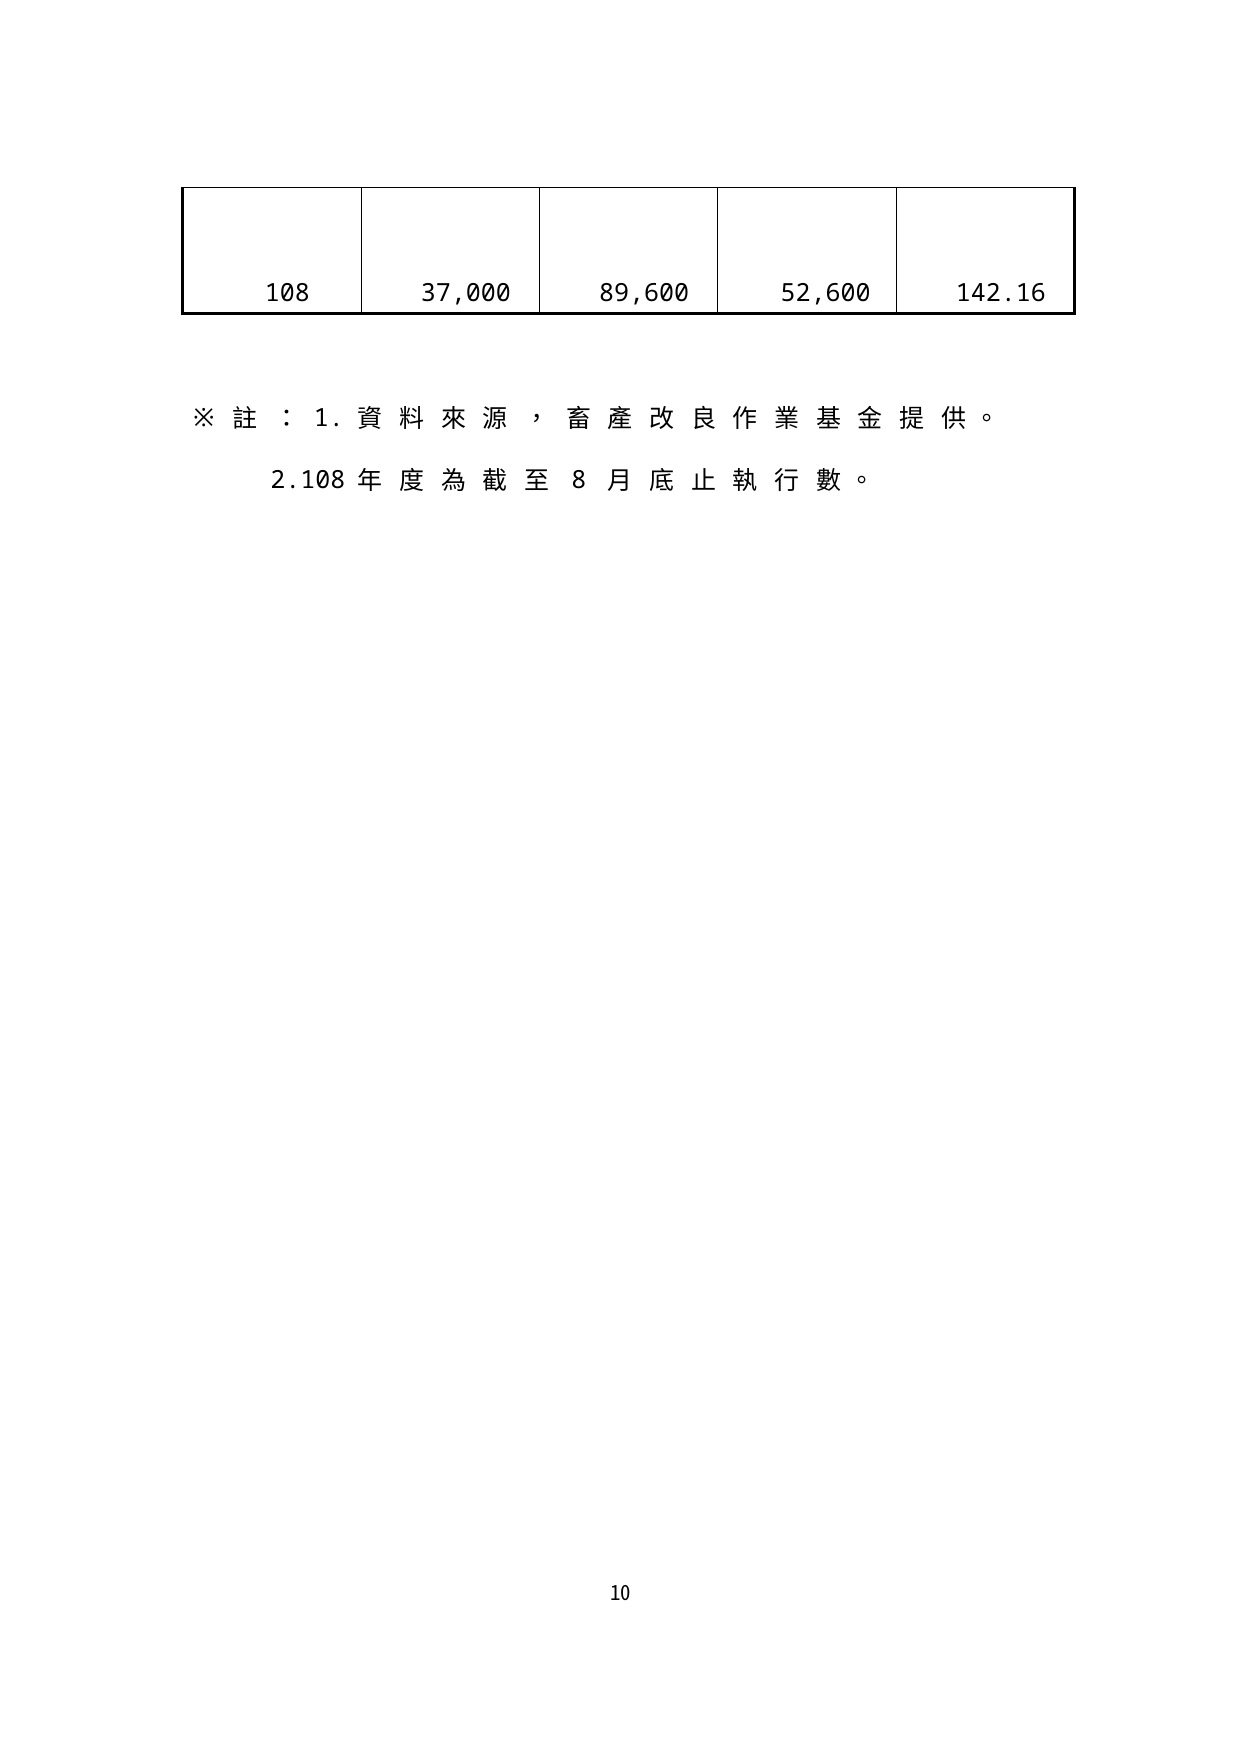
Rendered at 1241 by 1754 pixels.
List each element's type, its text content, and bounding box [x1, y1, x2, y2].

text 2.108年度為截至8月底止執行數。 [256, 437, 1058, 499]
table_cell 89,600 [540, 188, 717, 312]
table_cell 37,000 [362, 188, 539, 312]
table_cell 52,600 [718, 188, 896, 312]
table_cell 142.16 [897, 188, 1073, 312]
table_cell 108 [184, 188, 361, 312]
text ※註：1.資料來源，畜產改良作業基金提供。 [183, 374, 1058, 437]
